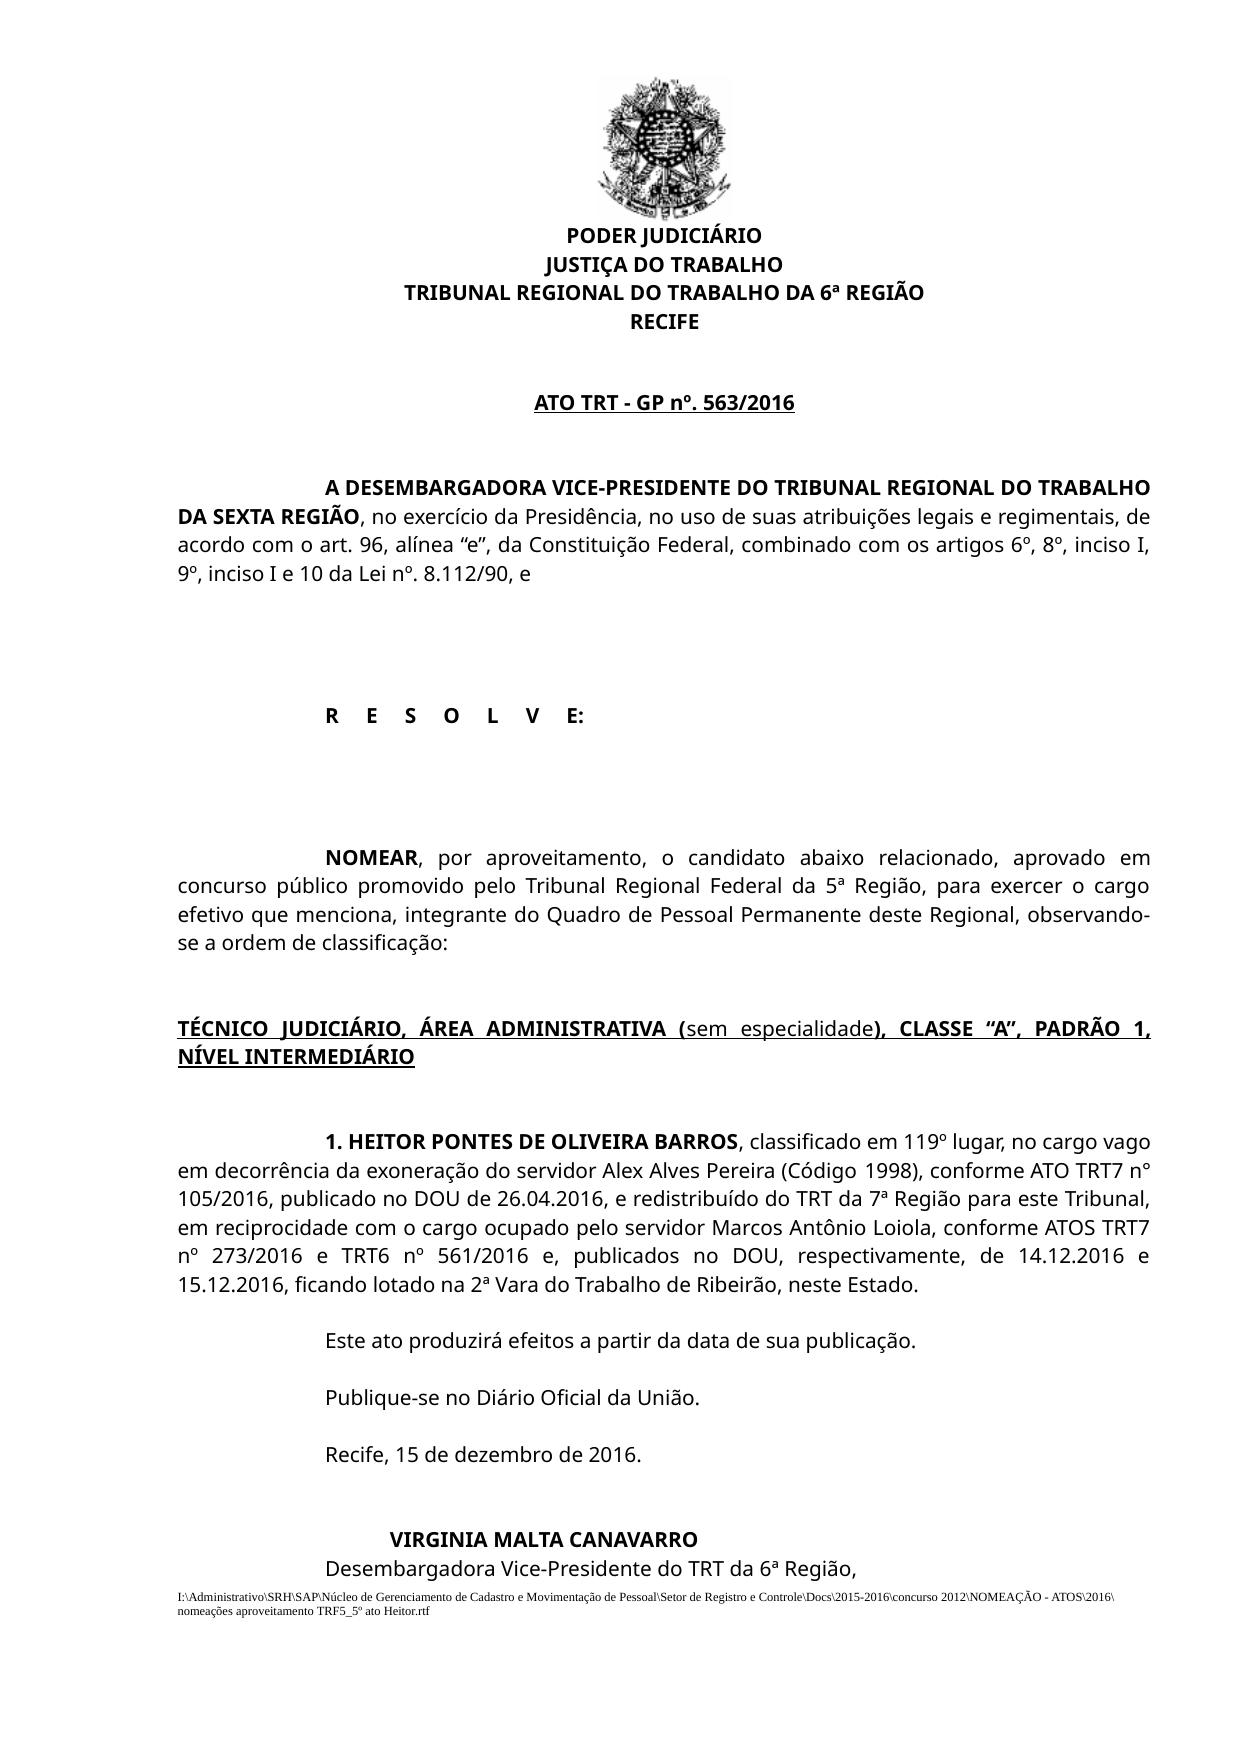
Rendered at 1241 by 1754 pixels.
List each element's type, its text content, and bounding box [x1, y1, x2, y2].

text VIRGINIA MALTA CANAVARRO [251, 1526, 1152, 1554]
text A DESEMBARGADORA VICE-PRESIDENTE DO TRIBUNAL REGIONAL DO TRABALHO DA SEXTA REGIÃO, no exercício da Presidência, no uso de suas atribuições legais e regimentais, de acordo com o art. 96, alínea “e”, da Constituição Federal, combinado com os artigos 6º, 8º, inciso I, 9º, inciso I e 10 da Lei nº. 8.112/90, e [177, 473, 1152, 587]
text 1. HEITOR PONTES DE OLIVEIRA BARROS, classificado em 119º lugar, no cargo vago em decorrência da exoneração do servidor Alex Alves Pereira (Código 1998), conforme ATO TRT7 n° 105/2016, publicado no DOU de 26.04.2016, e redistribuído do TRT da 7ª Região para este Tribunal, em reciprocidade com o cargo ocupado pelo servidor Marcos Antônio Loiola, conforme ATOS TRT7 nº 273/2016 e TRT6 nº 561/2016 e, publicados no DOU, respectivamente, de 14.12.2016 e 15.12.2016, ficando lotado na 2ª Vara do Trabalho de Ribeirão, neste Estado. [177, 1127, 1152, 1298]
text Publique-se no Diário Oficial da União. [177, 1383, 1152, 1412]
text NOMEAR, por aproveitamento, o candidato abaixo relacionado, aprovado em concurso público promovido pelo Tribunal Regional Federal da 5ª Região, para exercer o cargo efetivo que menciona, integrante do Quadro de Pessoal Permanente deste Regional, observando-se a ordem de classificação: [177, 843, 1152, 957]
text R E S O L V E: [177, 701, 1152, 729]
subtitle ATO TRT - GP nº. 563/2016 [177, 388, 1152, 416]
text Recife, 15 de dezembro de 2016. [177, 1440, 1152, 1469]
picture [595, 75, 733, 222]
text Desembargadora Vice-Presidente do TRT da 6ª Região, [251, 1554, 1152, 1582]
text Este ato produzirá efeitos a partir da data de sua publicação. [177, 1327, 1152, 1355]
text TÉCNICO JUDICIÁRIO, ÁREA ADMINISTRATIVA (sem especialidade), CLASSE “A”, PADRÃO 1, NÍVEL INTERMEDIÁRIO [177, 1014, 1152, 1071]
